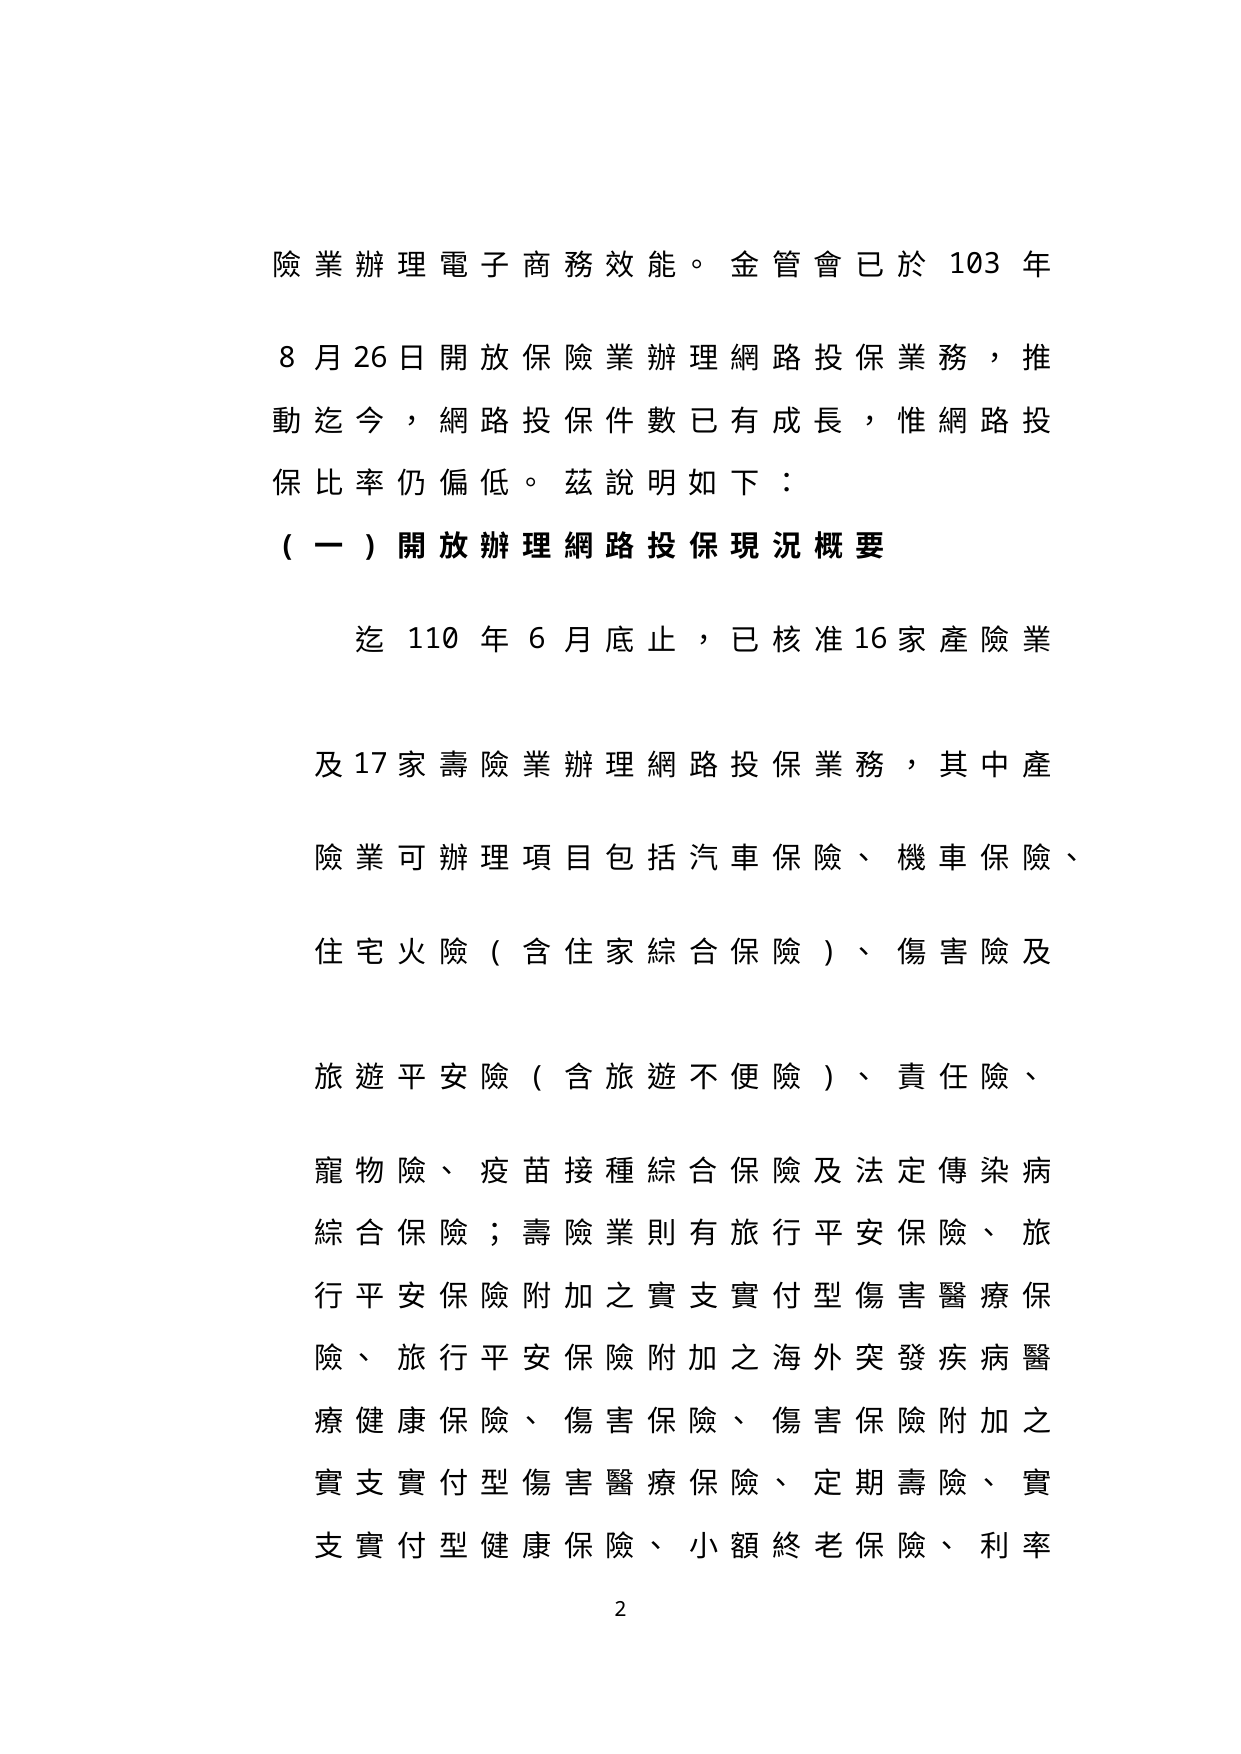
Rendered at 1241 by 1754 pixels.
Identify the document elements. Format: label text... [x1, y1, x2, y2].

text 迄110年6月底止，已核准16家產險業及17家壽險業辦理網路投保業務，其中產險業可辦理項目包括汽車保險、機車保險、住宅火險(含住家綜合保險)、傷害險及旅遊平安險(含旅遊不便險)、責任險、寵物險、疫苗接種綜合保險及法定傳染病綜合保險；壽險業則有旅行平安保險、旅行平安保險附加之實支實付型傷害醫療保險、旅行平安保險附加之海外突發疾病醫療健康保險、傷害保險、傷害保險附加之實支實付型傷害醫療保險、定期壽險、實支實付型健康保險、小額終老保險、利率變動型年金保險、保險年期不超過20年及歲滿期不超過75歲之生死合險。 [271, 564, 1058, 1564]
text (一)開放辦理網路投保現況概要 [242, 502, 1058, 564]
text 險業辦理電子商務效能。金管會已於103年8月26日開放保險業辦理網路投保業務，推動迄今，網路投保件數已有成長，惟網路投保比率仍偏低。茲說明如下： [242, 189, 1058, 502]
